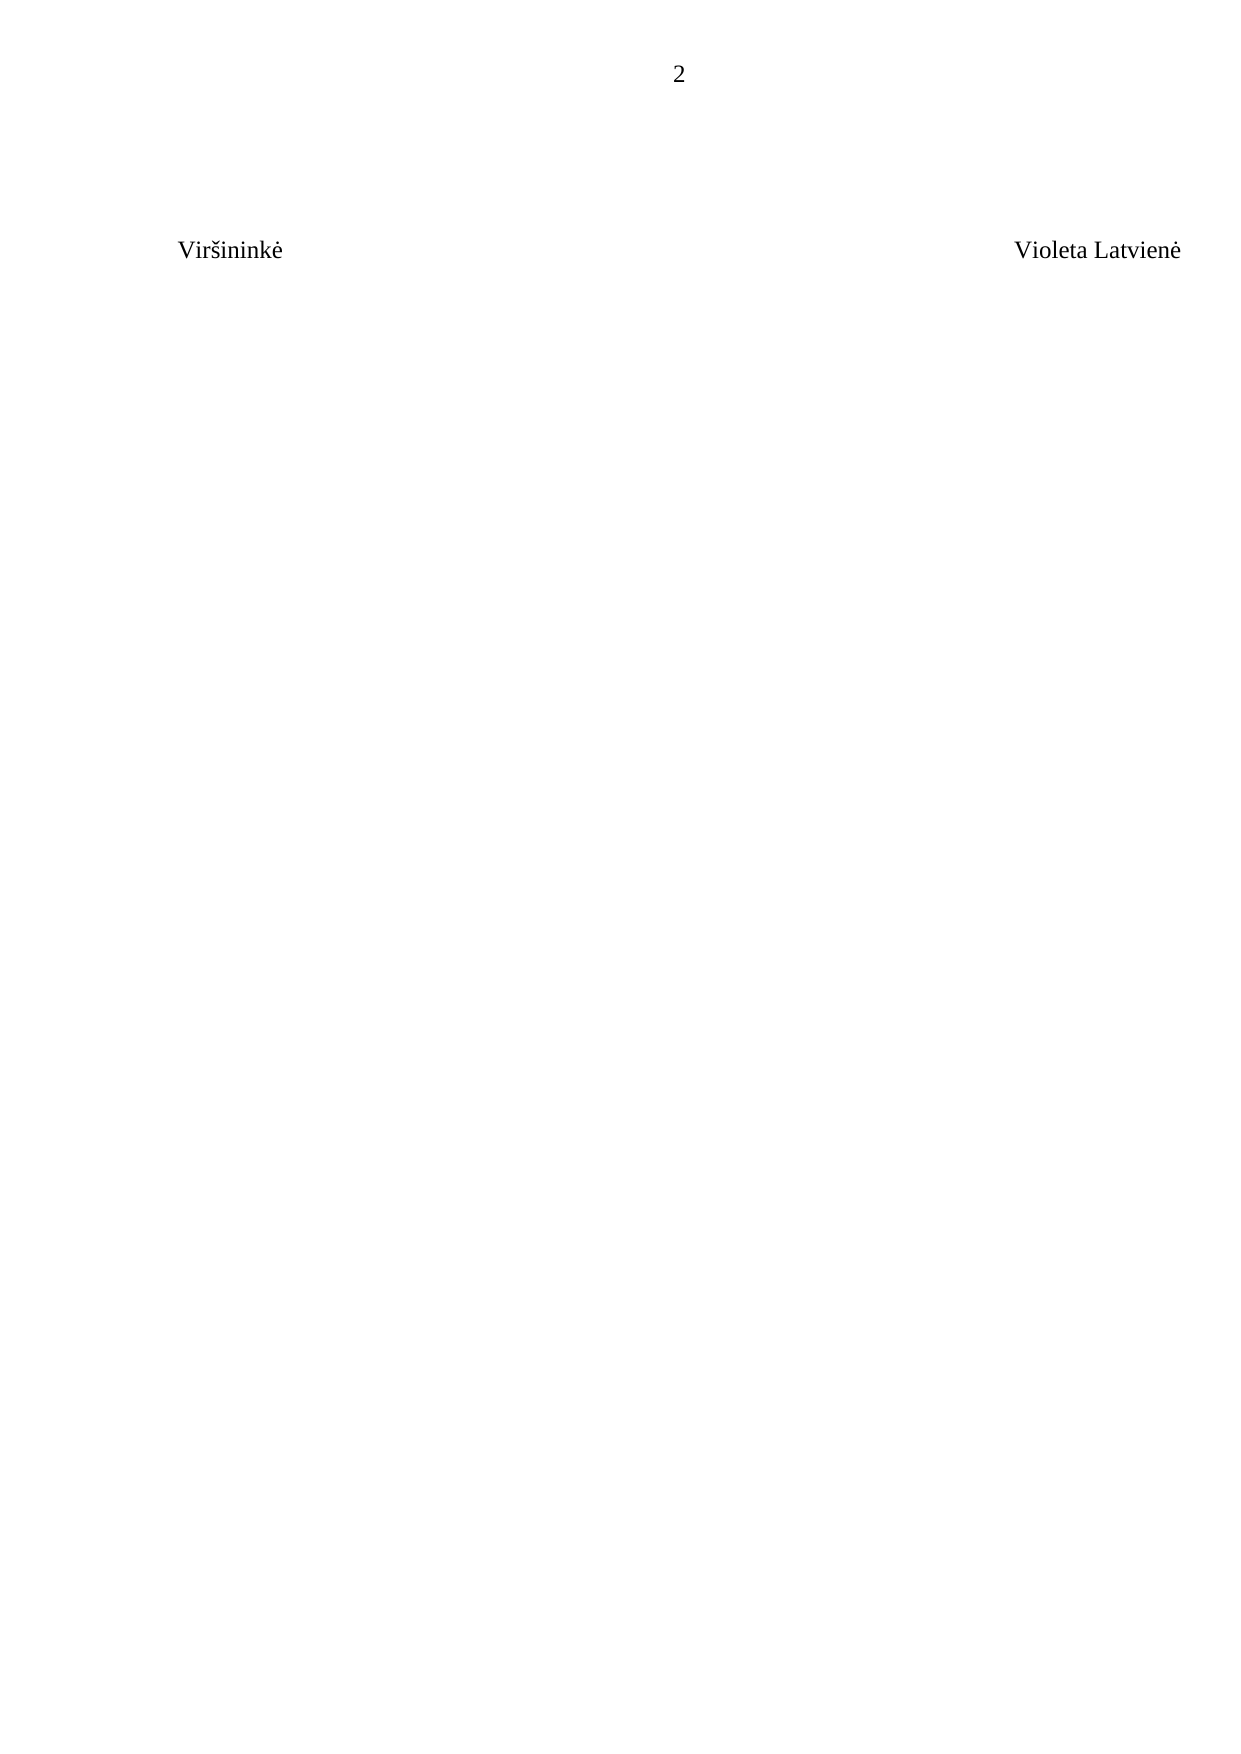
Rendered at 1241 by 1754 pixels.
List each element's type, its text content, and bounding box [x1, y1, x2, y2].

text Viršininkė Violeta Latvienė [177, 235, 1181, 263]
